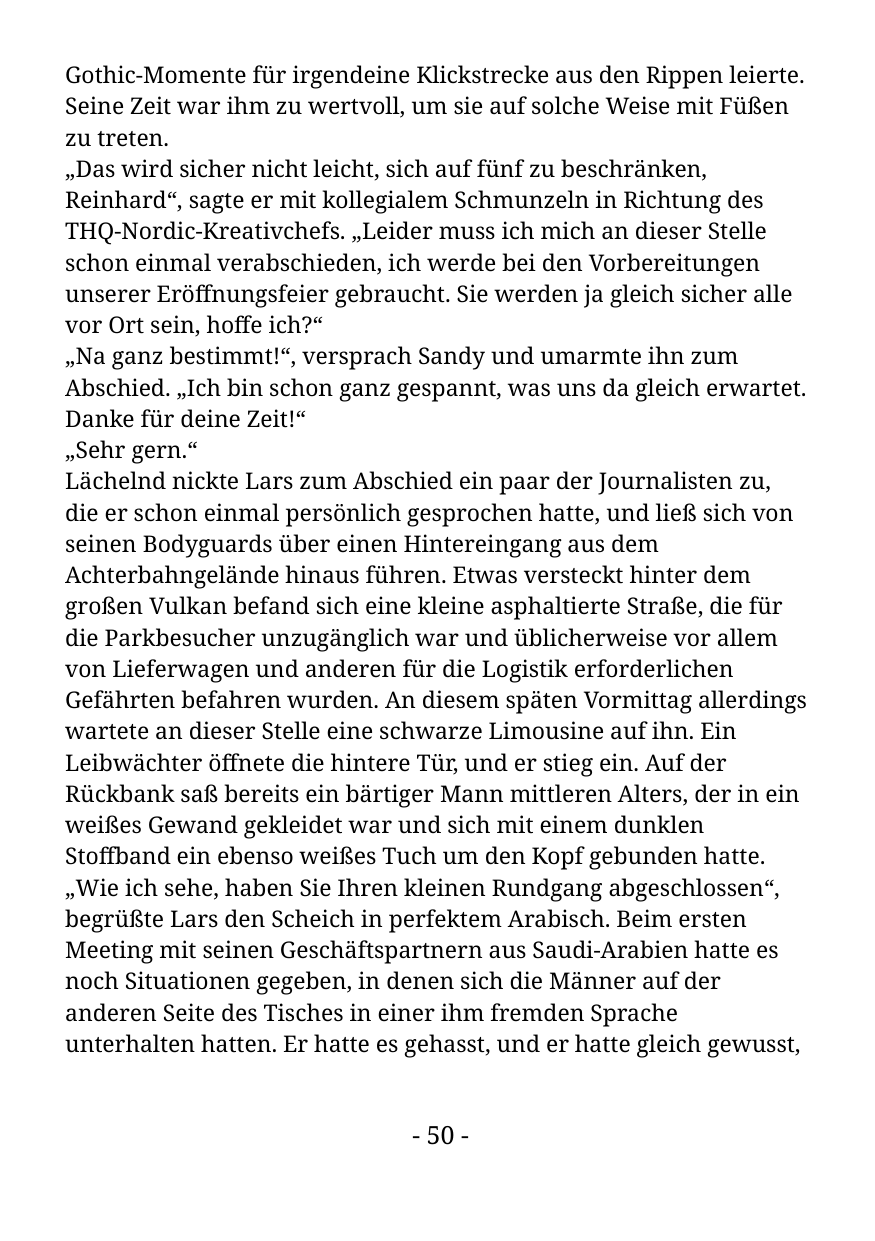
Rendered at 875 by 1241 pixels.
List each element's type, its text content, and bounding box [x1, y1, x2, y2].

text Gothic-Momente für irgendeine Klickstrecke aus den Rippen leierte. Seine Zeit war ihm zu wertvoll, um sie auf solche Weise mit Füßen zu treten. „Das wird sicher nicht leicht, sich auf fünf zu beschränken, Reinhard“, sagte er mit kollegialem Schmunzeln in Richtung des THQ-Nordic-Kreativchefs. „Leider muss ich mich an dieser Stelle schon einmal verabschieden, ich werde bei den Vorbereitungen unserer Eröffnungsfeier gebraucht. Sie werden ja gleich sicher alle vor Ort sein, hoffe ich?“ „Na ganz bestimmt!“, versprach Sandy und umarmte ihn zum Abschied. „Ich bin schon ganz gespannt, was uns da gleich erwartet. Danke für deine Zeit!“ „Sehr gern.“ Lächelnd nickte Lars zum Abschied ein paar der Journalisten zu, die er schon einmal persönlich gesprochen hatte, und ließ sich von seinen Bodyguards über einen Hintereingang aus dem Achterbahngelände hinaus führen. Etwas versteckt hinter dem großen Vulkan befand sich eine kleine asphaltierte Straße, die für die Parkbesucher unzugänglich war und üblicherweise vor allem von Lieferwagen und anderen für die Logistik erforderlichen Gefährten befahren wurden. An diesem späten Vormittag allerdings wartete an dieser Stelle eine schwarze Limousine auf ihn. Ein Leibwächter öffnete die hintere Tür, und er stieg ein. Auf der Rückbank saß bereits ein bärtiger Mann mittleren Alters, der in ein weißes Gewand gekleidet war und sich mit einem dunklen Stoffband ein ebenso weißes Tuch um den Kopf gebunden hatte. „Wie ich sehe, haben Sie Ihren kleinen Rundgang abgeschlossen“, begrüßte Lars den Scheich in perfektem Arabisch. Beim ersten Meeting mit seinen Geschäftspartnern aus Saudi-Arabien hatte es noch Situationen gegeben, in denen sich die Männer auf der anderen Seite des Tisches in einer ihm fremden Sprache unterhalten hatten. Er hatte es gehasst, und er hatte gleich gewusst, [65, 59, 809, 1059]
